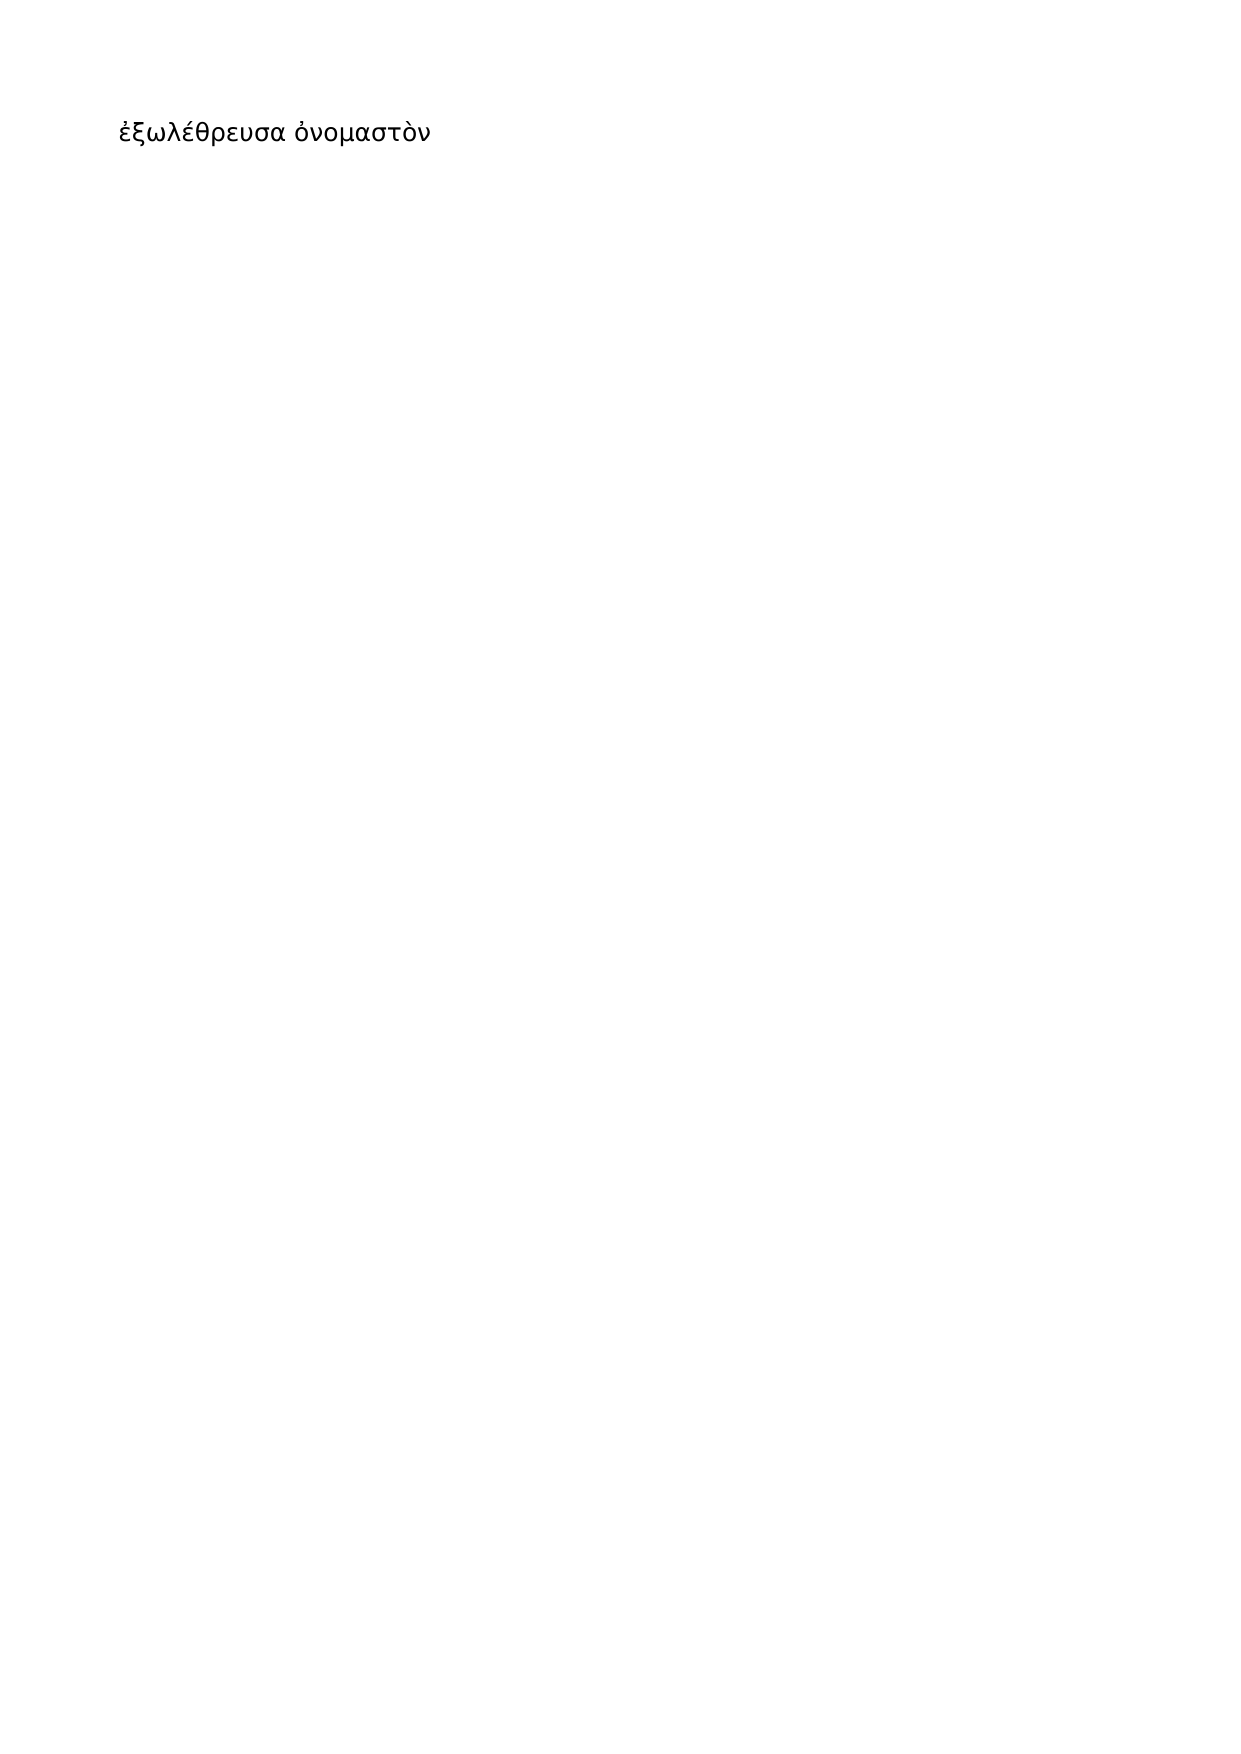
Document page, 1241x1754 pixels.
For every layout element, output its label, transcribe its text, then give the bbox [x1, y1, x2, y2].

text ἐξωλέθρευσα ὀνομαστὸν [118, 118, 1122, 147]
